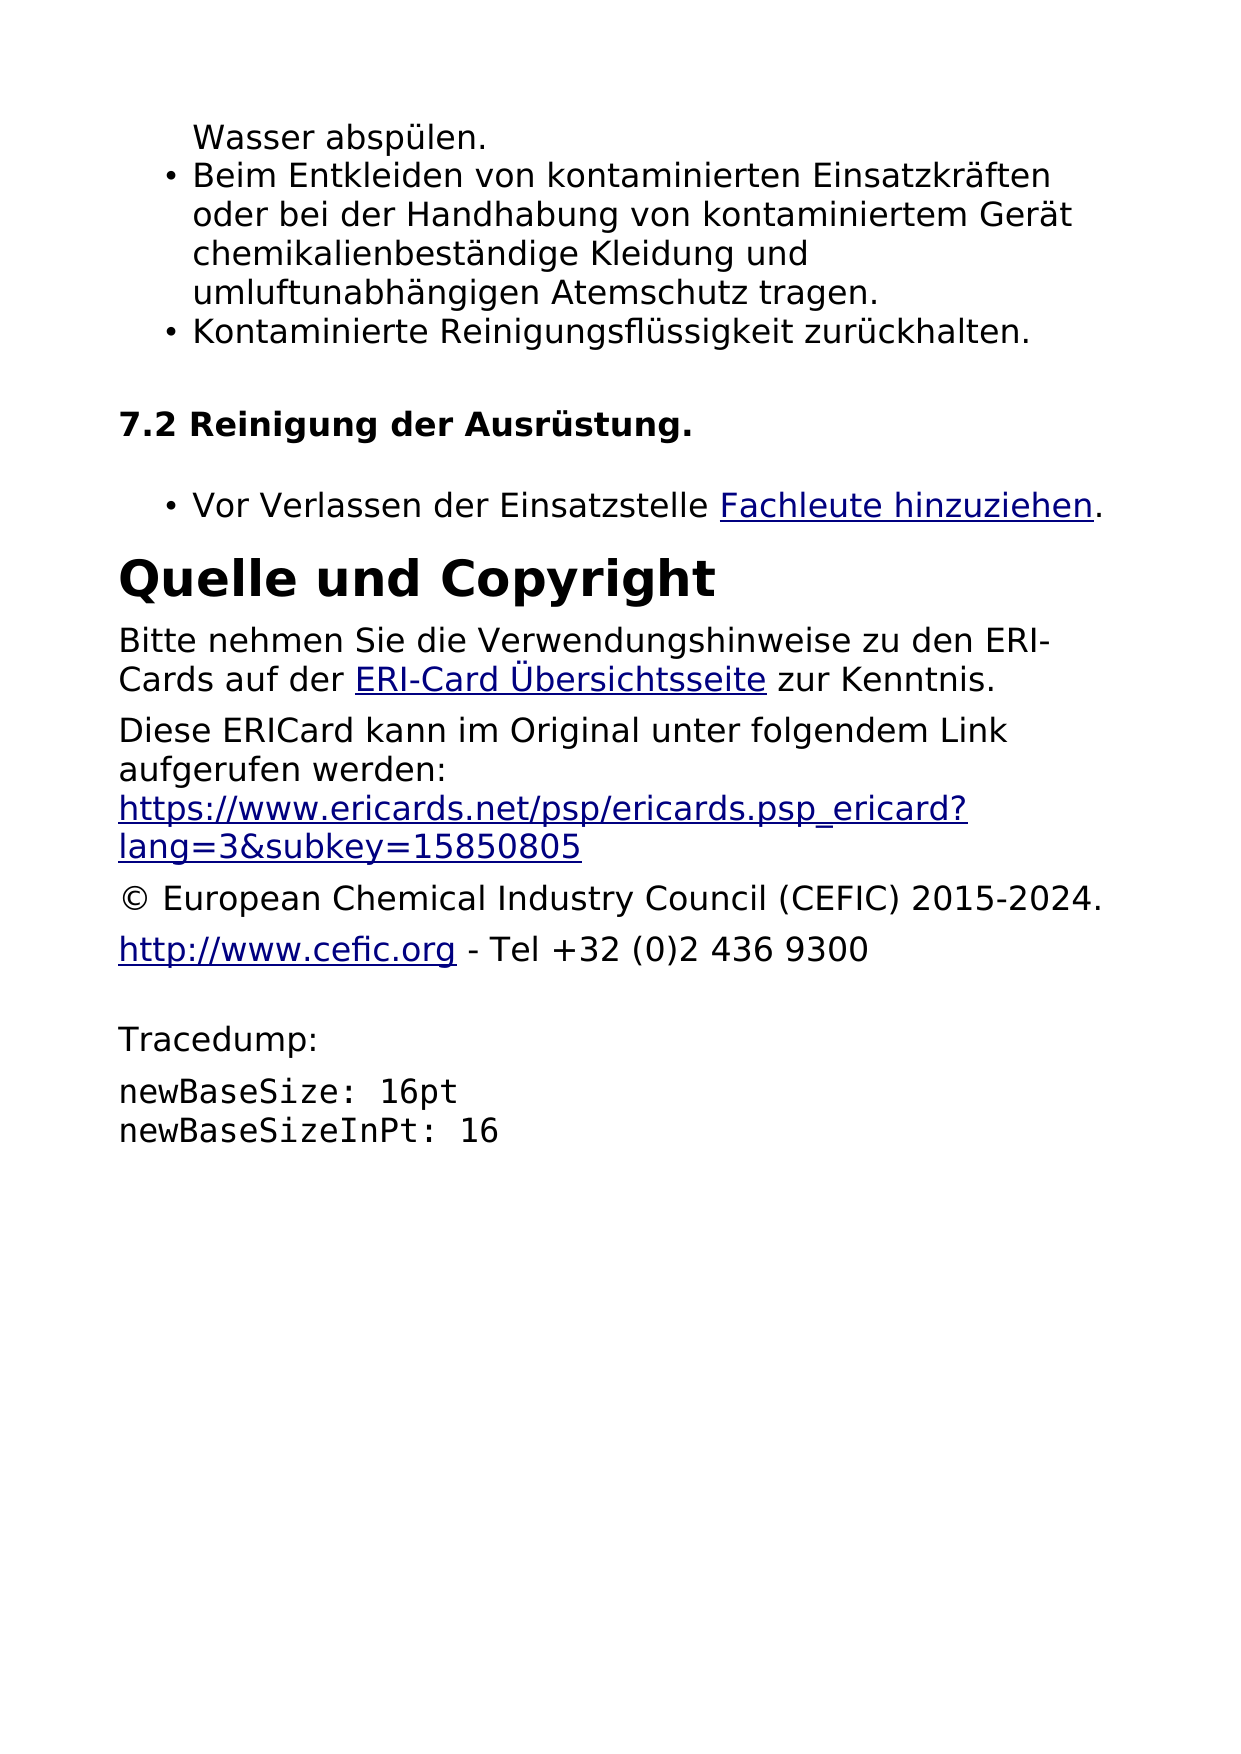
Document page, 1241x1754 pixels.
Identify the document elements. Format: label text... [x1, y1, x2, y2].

subtitle 7.2 Reinigung der Ausrüstung. [118, 406, 1122, 444]
text © European Chemical Industry Council (CEFIC) 2015-2024. [118, 879, 1122, 918]
subtitle Quelle und Copyright [118, 550, 1122, 609]
list Beim Entkleiden von kontaminierten Einsatzkräften oder bei der Handhabung von kontaminiertem Gerät chemikalienbeständige Kleidung und umluftunabhängigen Atemschutz tragen. [177, 157, 1122, 312]
text Tracedump: [118, 982, 1122, 1060]
text Bitte nehmen Sie die Verwendungshinweise zu den ERI-Cards auf der ERI-Card Übersichtsseite zur Kenntnis. [118, 621, 1122, 699]
list Wasser abspülen. [177, 118, 1122, 157]
list Kontaminierte Reinigungsflüssigkeit zurückhalten. [177, 312, 1122, 351]
text http://www.cefic.org - Tel +32 (0)2 436 9300 [118, 931, 1122, 969]
list Vor Verlassen der Einsatzstelle Fachleute hinzuziehen. [177, 487, 1122, 525]
text Diese ERICard kann im Original unter folgendem Link aufgerufen werden: https://www.ericards.net/psp/ericards.psp_ericard?lang=3&subkey=15850805 [118, 711, 1122, 867]
text newBaseSize: 16pt newBaseSizeInPt: 16 [118, 1072, 1122, 1150]
